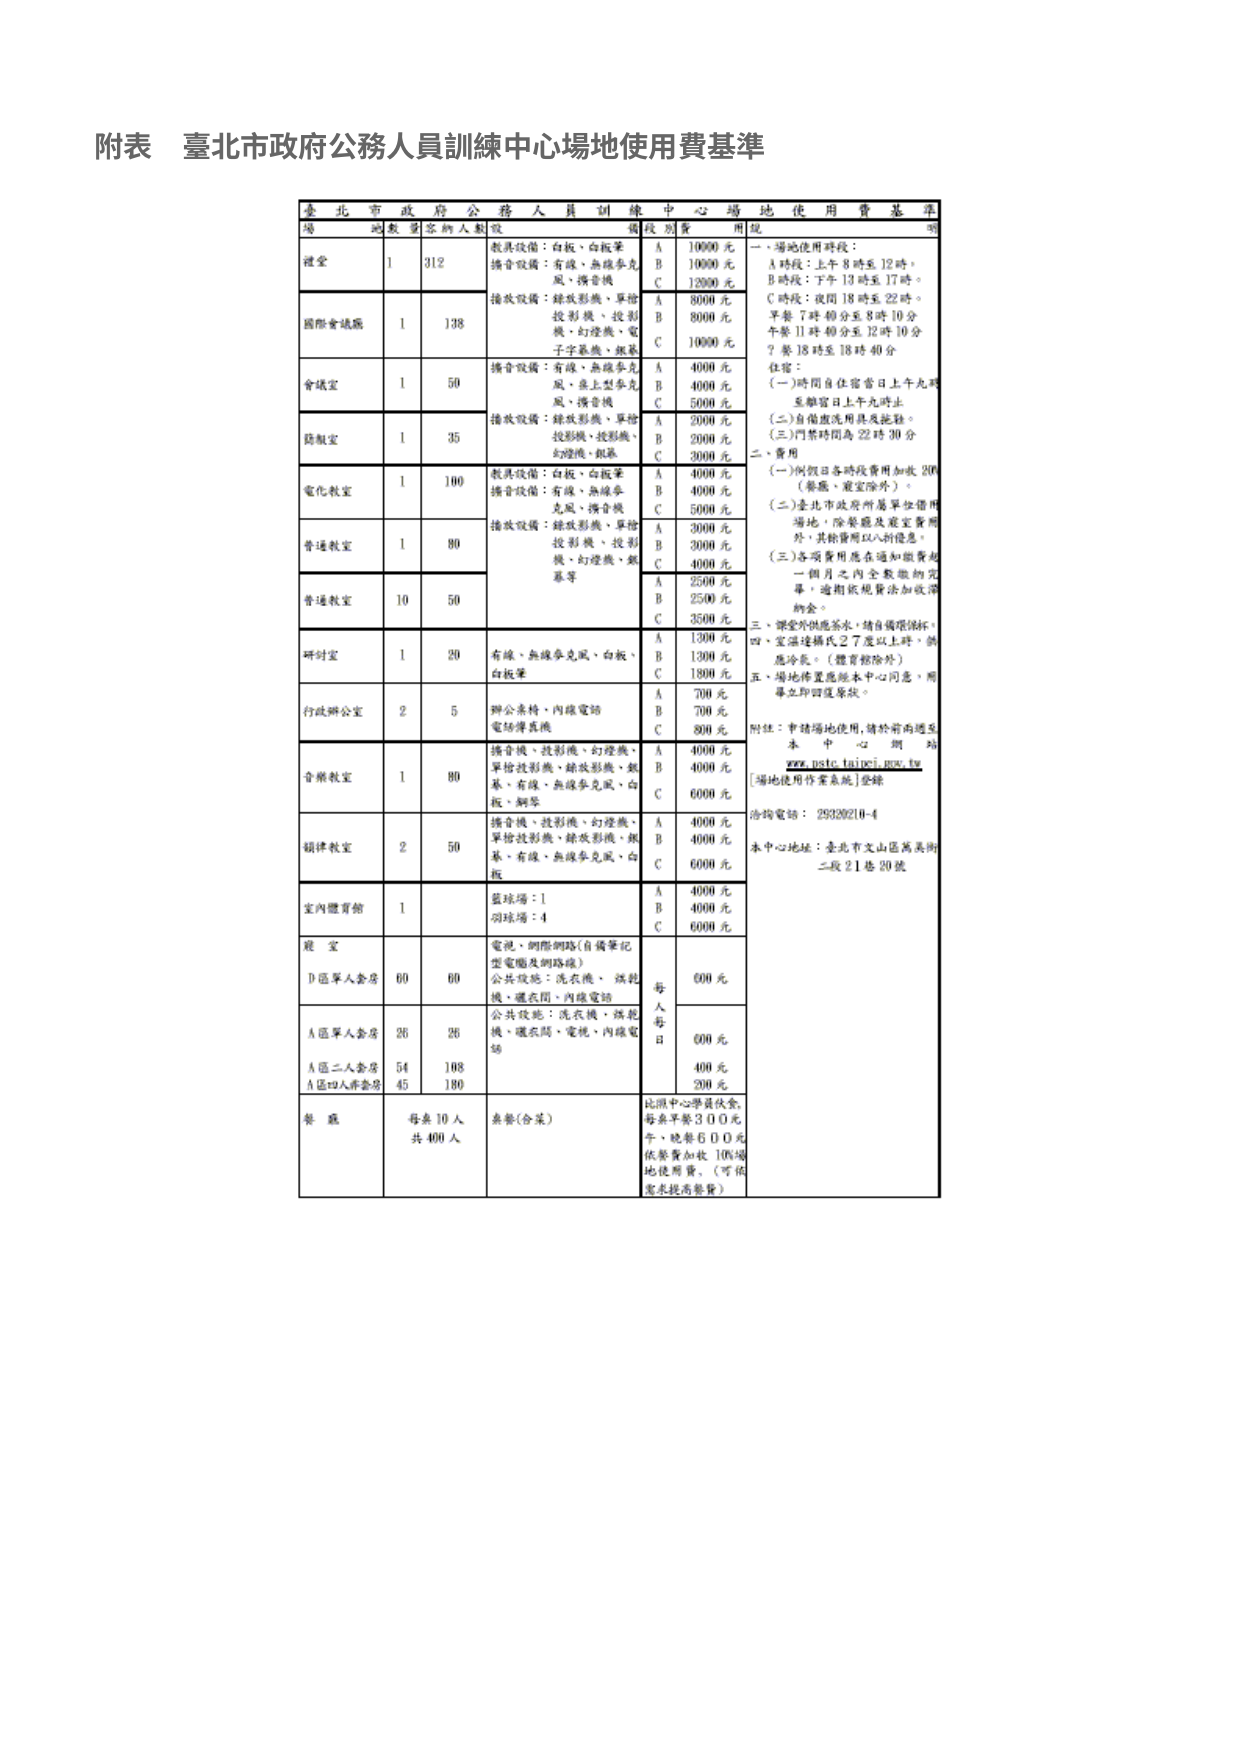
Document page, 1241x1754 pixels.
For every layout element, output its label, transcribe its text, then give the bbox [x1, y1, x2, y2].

text 附表 臺北市政府公務人員訓練中心場地使用費基準 [94, 124, 1146, 166]
picture [294, 195, 946, 1203]
